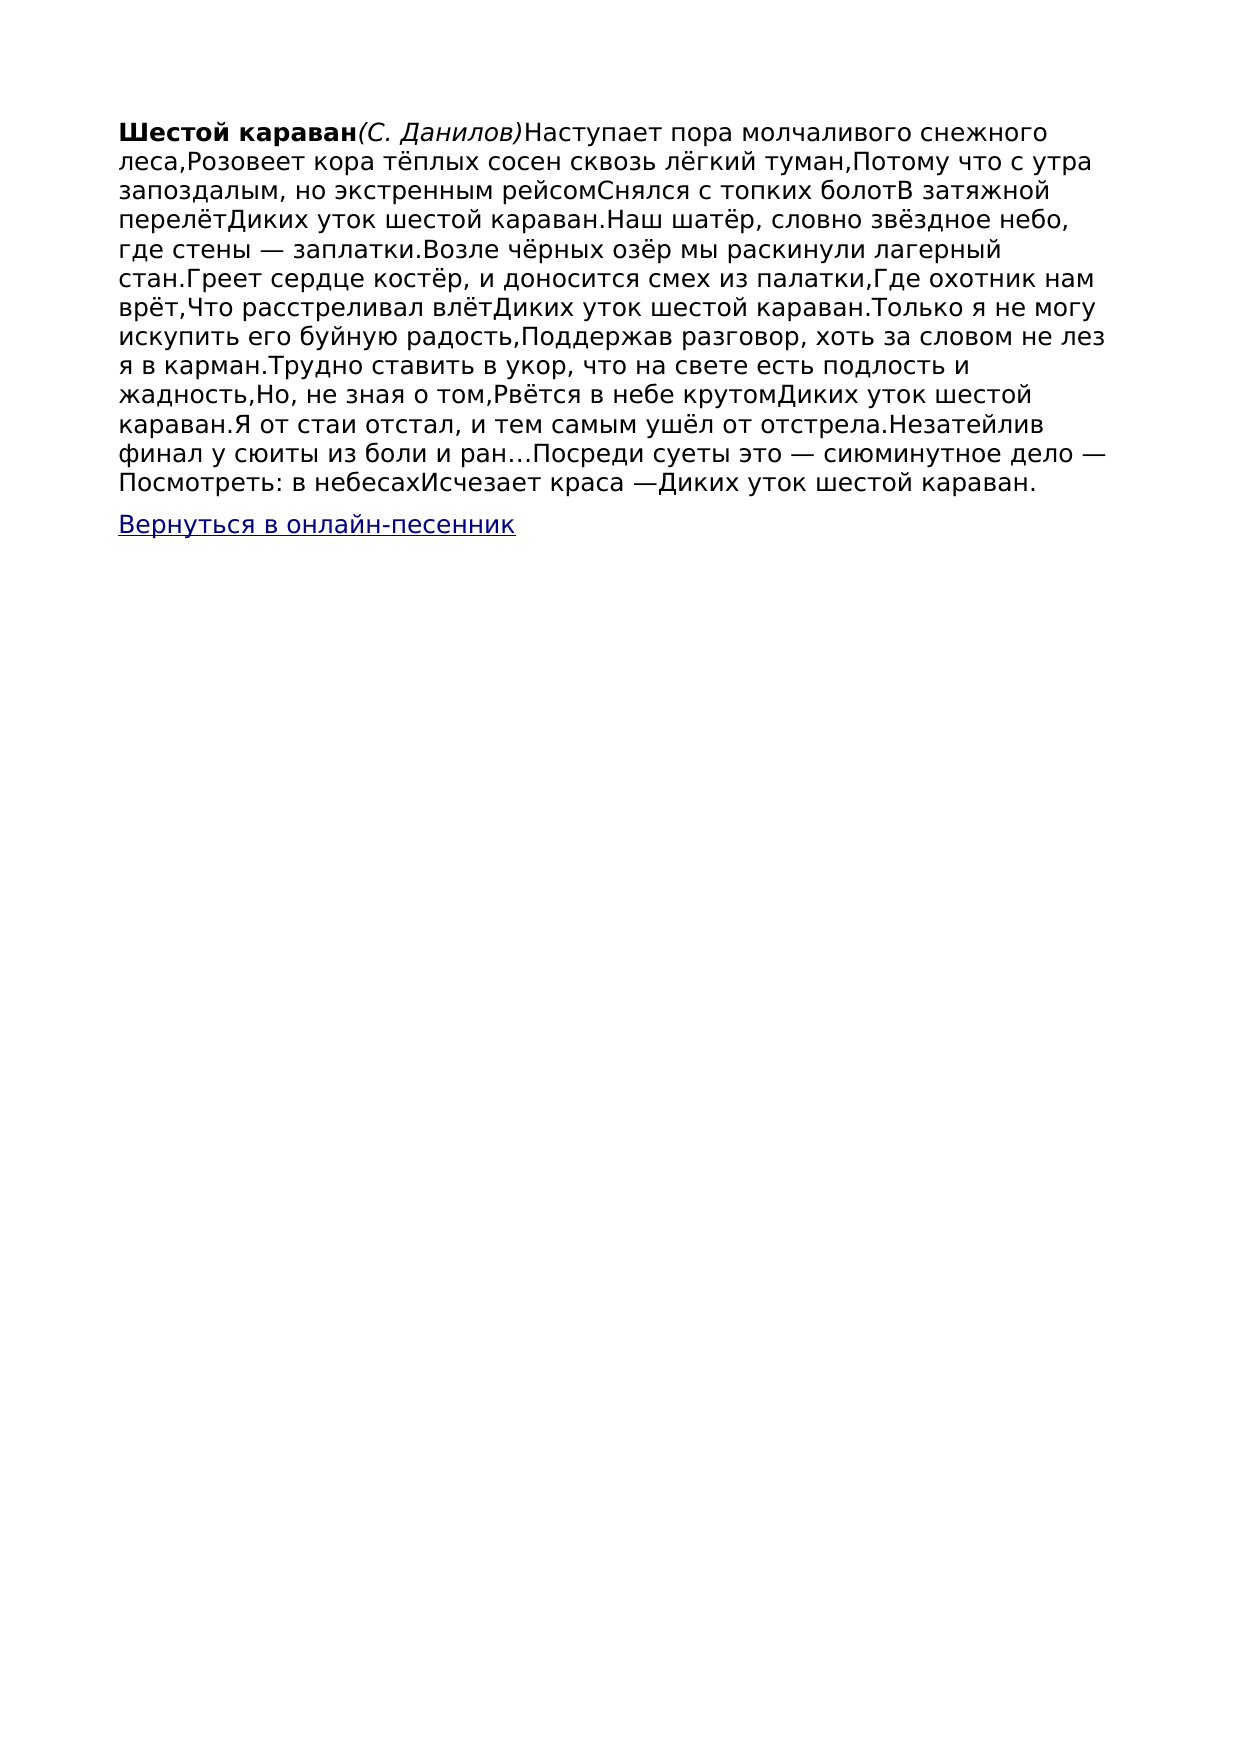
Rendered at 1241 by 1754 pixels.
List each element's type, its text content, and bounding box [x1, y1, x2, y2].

text Вернуться в онлайн-песенник [118, 510, 1122, 539]
text Шестой караван(С. Данилов)Наступает пора молчаливого снежного леса,Розовеет кора тёплых сосен сквозь лёгкий туман,Потому что с утра запоздалым, но экстренным рейсомСнялся с топких болотВ затяжной перелётДиких уток шестой караван.Наш шатёр, словно звёздное небо, где стены — заплатки.Возле чёрных озёр мы раскинули лагерный стан.Греет сердце костёр, и доносится смех из палатки,Где охотник нам врёт,Что расстреливал влётДиких уток шестой караван.Только я не могу искупить его буйную радость,Поддержав разговор, хоть за словом не лез я в карман.Трудно ставить в укор, что на свете есть подлость и жадность,Но, не зная о том,Рвётся в небе крутомДиких уток шестой караван.Я от стаи отстал, и тем самым ушёл от отстрела.Незатейлив финал у сюиты из боли и ран…Посреди суеты это — сиюминутное дело —Посмотреть: в небесахИсчезает краса —Диких уток шестой караван. [118, 118, 1122, 497]
